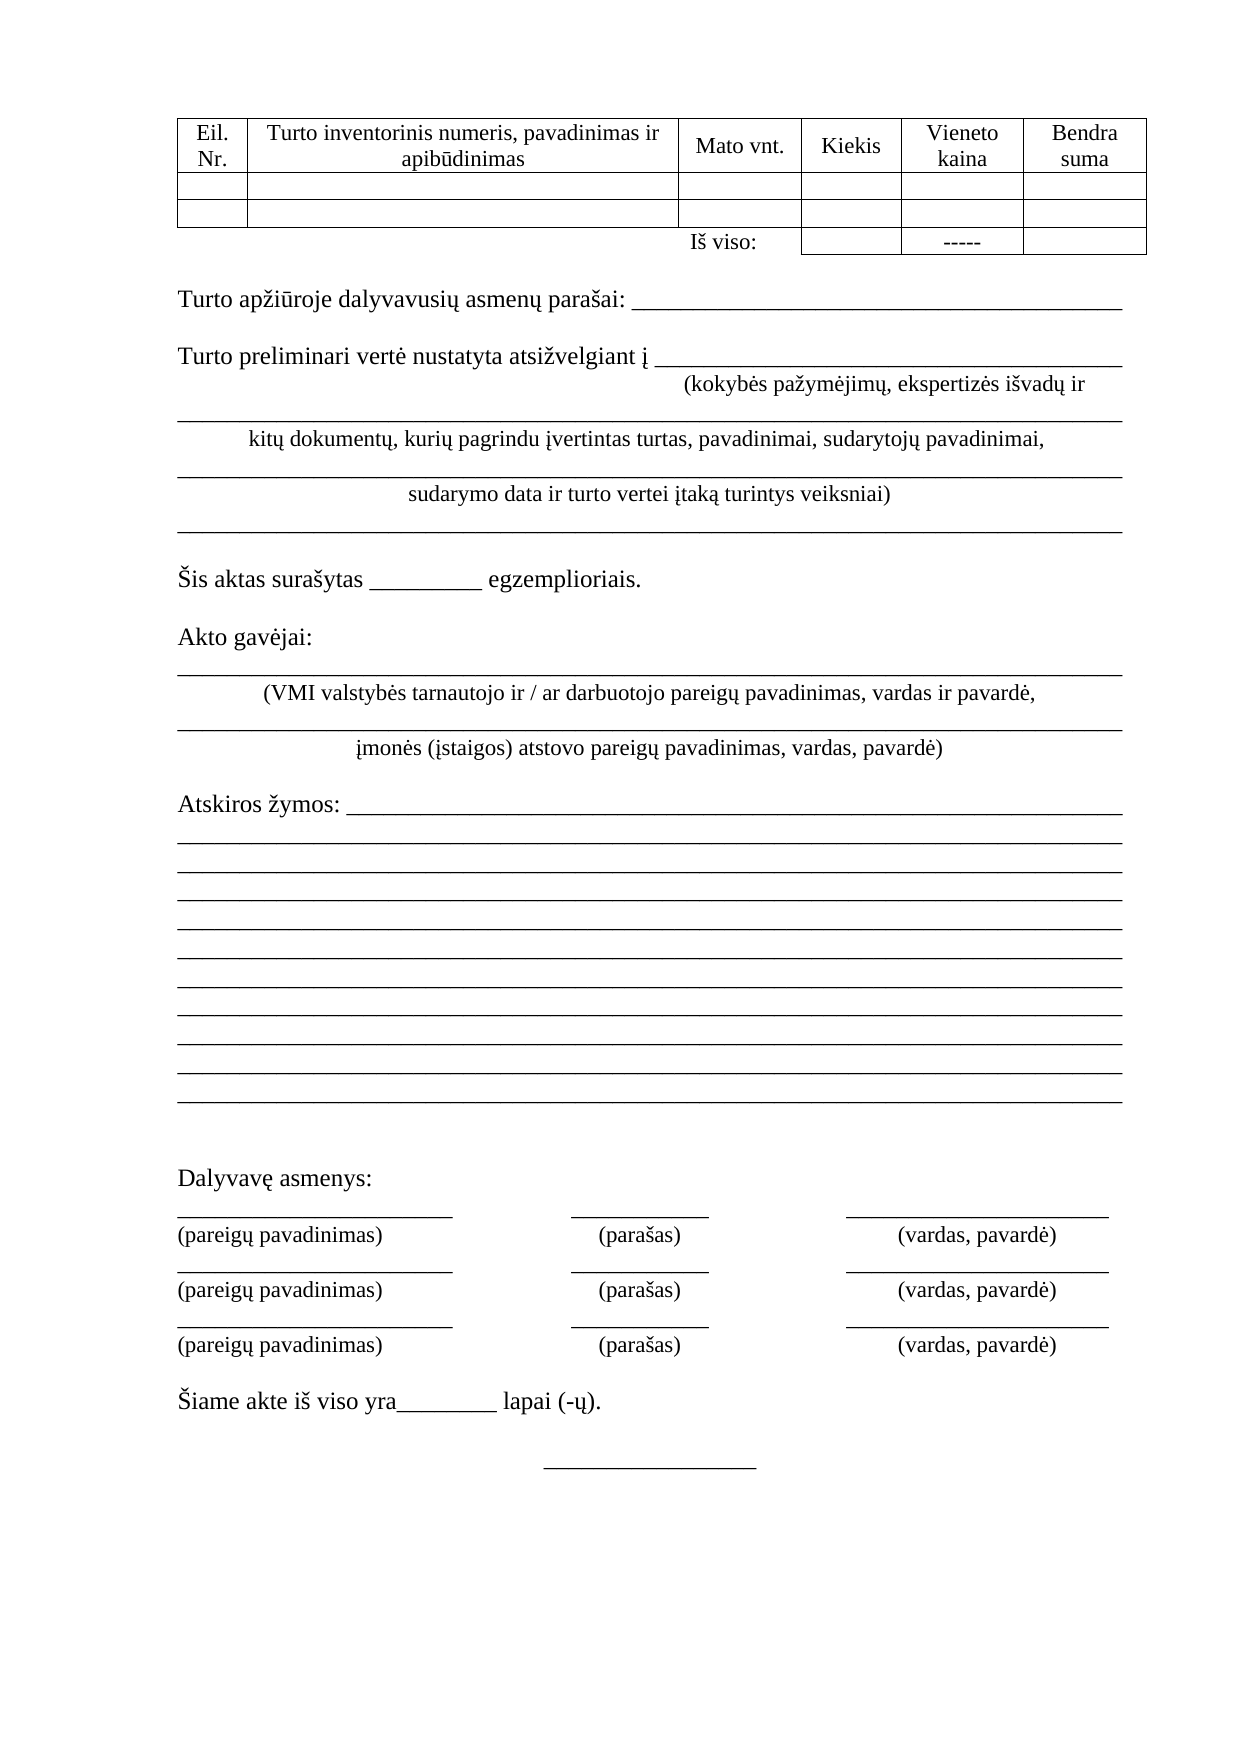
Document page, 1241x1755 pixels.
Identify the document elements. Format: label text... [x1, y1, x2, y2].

text Akto gavėjai: [177, 622, 1122, 650]
table_cell [802, 200, 901, 227]
table_cell [902, 200, 1023, 227]
text ______________________ ___________ _____________________ [177, 1192, 1122, 1221]
table_header Turto inventorinis numeris, pavadinimas ir apibūdinimas [248, 119, 678, 172]
table_cell [1024, 173, 1146, 199]
table_cell [178, 173, 247, 199]
table_cell [802, 228, 901, 254]
text _ [177, 933, 1122, 958]
text (pareigų pavadinimas) (parašas) (vardas, pavardė) [177, 1276, 1122, 1302]
table_cell [177, 228, 247, 254]
table_cell [902, 173, 1023, 199]
text (pareigų pavadinimas) (parašas) (vardas, pavardė) [177, 1331, 1122, 1357]
table_header Vieneto kaina [902, 119, 1023, 172]
text (kokybės pažymėjimų, ekspertizės išvadų ir [652, 370, 1122, 396]
text _ [177, 818, 1122, 843]
text _ [177, 706, 1122, 730]
text įmonės (įstaigos) atstovo pareigų pavadinimas, vardas, pavardė) [177, 734, 1122, 761]
text _ [177, 847, 1122, 872]
table_cell ----- [902, 228, 1023, 254]
text _ [177, 1019, 1122, 1044]
text (VMI valstybės tarnautojo ir / ar darbuotojo pareigų pavadinimas, vardas ir pavardė, [177, 679, 1122, 706]
table_cell [248, 173, 678, 199]
table_cell [248, 200, 678, 227]
text ______________________ ___________ _____________________ [177, 1247, 1122, 1276]
text kitų dokumentų, kurių pagrindu įvertintas turtas, pavadinimai, sudarytojų pavadinimai, [177, 425, 1122, 452]
text Dalyvavę asmenys: [177, 1163, 1122, 1192]
table_cell [1024, 200, 1146, 227]
table_cell [178, 200, 247, 227]
text Šis aktas surašytas _________ egzemplioriais. [177, 564, 1122, 593]
table_cell [248, 228, 679, 254]
table_header Kiekis [802, 119, 901, 172]
text ______________________ ___________ _____________________ [177, 1302, 1122, 1331]
text Šiame akte iš viso yra________ lapai (-ų). [177, 1386, 1122, 1415]
table_cell [802, 173, 901, 199]
text Atskiros žymos: [177, 789, 1122, 818]
text _ [177, 991, 1122, 1015]
table_cell [1024, 228, 1146, 254]
text Turto apžiūroje dalyvavusių asmenų parašai: [177, 284, 1122, 313]
text _ [177, 452, 1122, 477]
table_cell [679, 200, 801, 227]
text _ [177, 507, 1122, 532]
text _ [177, 962, 1122, 987]
text (pareigų pavadinimas) (parašas) (vardas, pavardė) [177, 1221, 1122, 1247]
table_cell [679, 173, 801, 199]
text _ [177, 650, 1122, 675]
text sudarymo data ir turto vertei įtaką turintys veiksniai) [177, 480, 1122, 507]
text Turto preliminari vertė nustatyta atsižvelgiant į [177, 341, 1122, 370]
text _ [177, 1048, 1122, 1073]
table_cell Iš viso: [679, 228, 801, 254]
text _ [177, 1077, 1122, 1102]
text _ [177, 396, 1122, 421]
table_header Eil. Nr. [178, 119, 247, 172]
text _ [177, 876, 1122, 900]
text _ [177, 904, 1122, 929]
table_header Mato vnt. [679, 119, 801, 172]
text _________________ [177, 1443, 1122, 1472]
table_header Bendra suma [1024, 119, 1146, 172]
